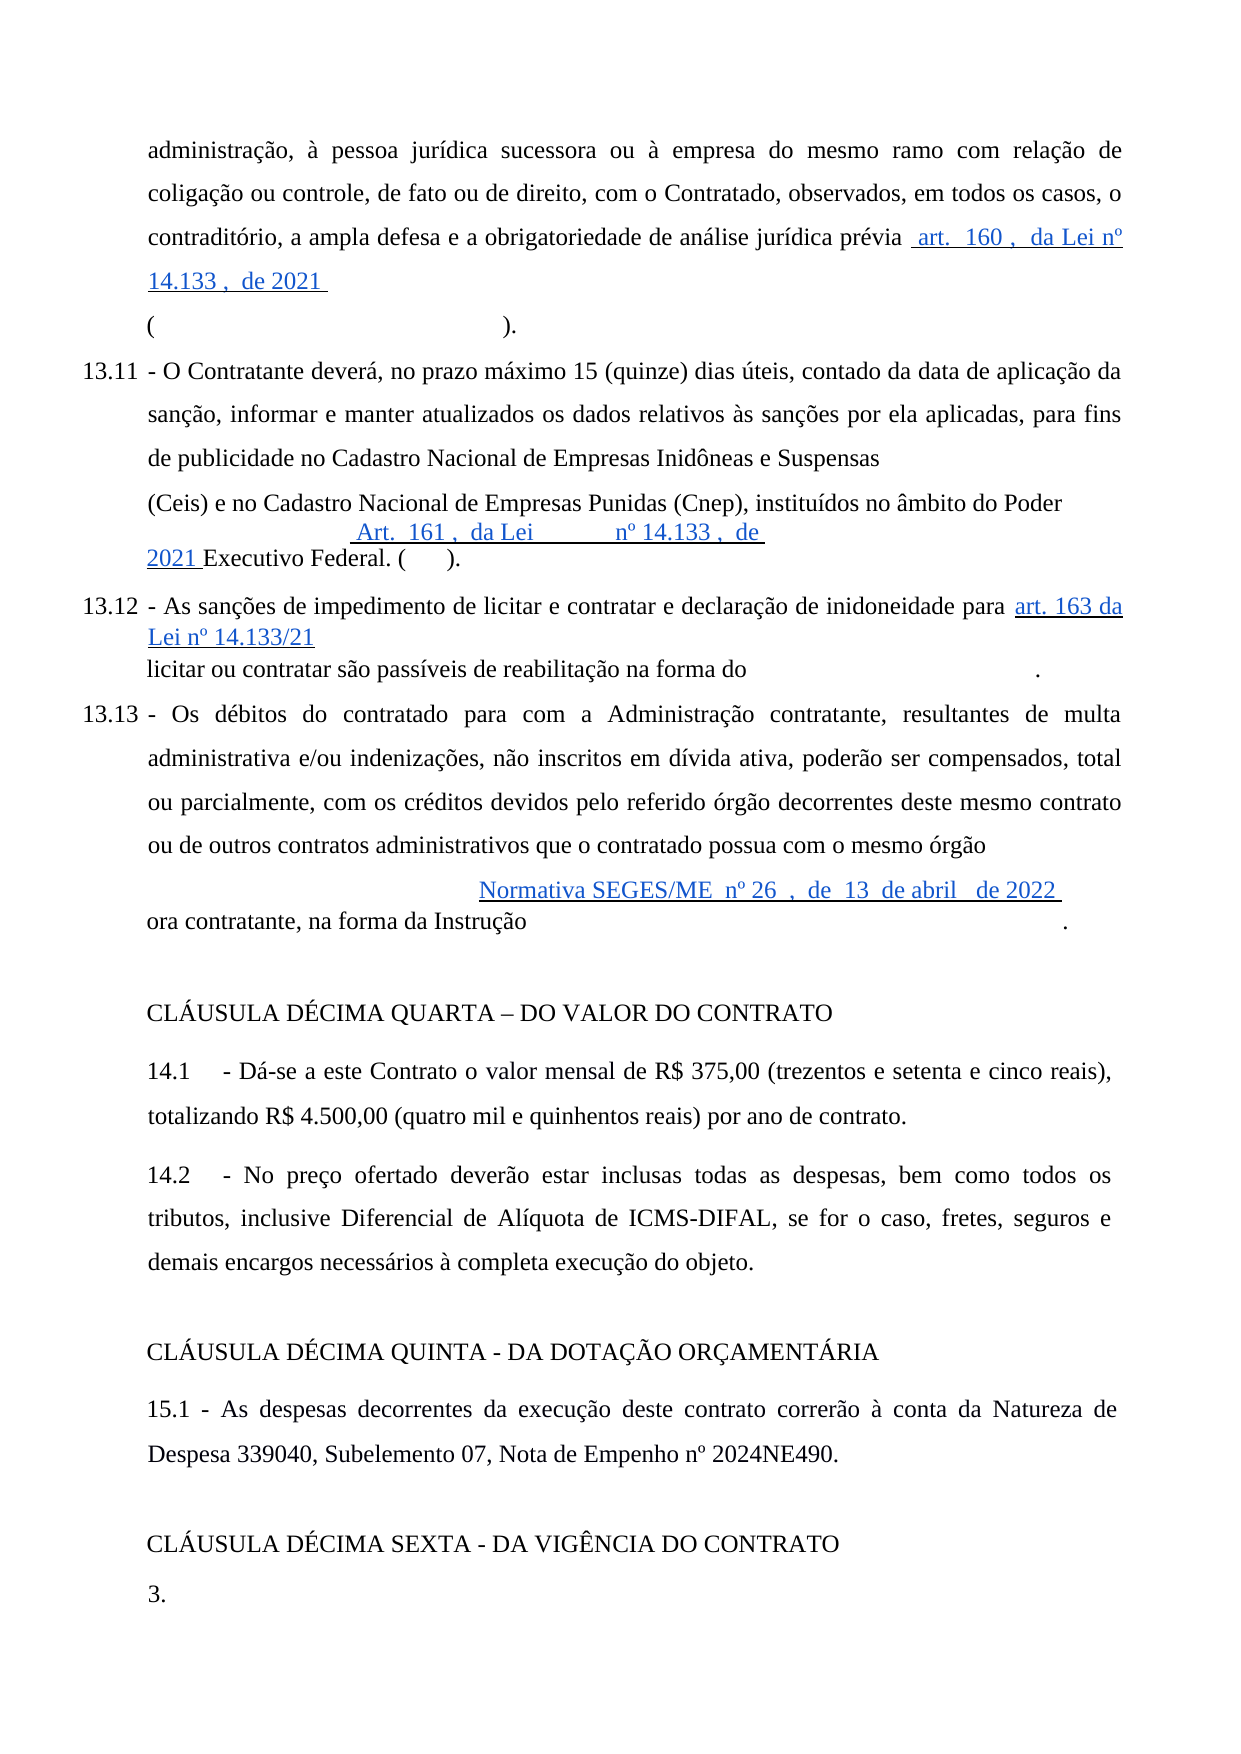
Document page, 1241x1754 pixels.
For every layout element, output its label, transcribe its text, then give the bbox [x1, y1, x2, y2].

text CLÁUSULA DÉCIMA QUARTA – DO VALOR DO CONTRATO [146, 998, 1123, 1027]
list administração, à pessoa jurídica sucessora ou à empresa do mesmo ramo com relação de coligação ou controle, de fato ou de direito, com o Contratado, observados, em todos os casos, o contraditório, a ampla defesa e a obrigatoriedade de análise jurídica prévia art. 160 , da Lei nº 14.133 , de 2021 [82, 135, 1123, 294]
text (Ceis) e no Cadastro Nacional de Empresas Punidas (Cnep), instituídos no âmbito do Poder [147, 488, 1123, 517]
list - Os débitos do contratado para com a Administração contratante, resultantes de multa administrativa e/ou indenizações, não inscritos em dívida ativa, poderão ser compensados, total ou parcialmente, com os créditos devidos pelo referido órgão decorrentes deste mesmo contrato ou de outros contratos administrativos que o contratado possua com o mesmo órgão [82, 699, 1123, 859]
list - No preço ofertado deverão estar inclusas todas as despesas, bem como todos os tributos, inclusive Diferencial de Alíquota de ICMS-DIFAL, se for o caso, fretes, seguros e demais encargos necessários à completa execução do objeto. [147, 1160, 1112, 1276]
list - Dá-se a este Contrato o valor mensal de R$ 375,00 (trezentos e setenta e cinco reais), totalizando R$ 4.500,00 (quatro mil e quinhentos reais) por ano de contrato. [147, 1056, 1112, 1130]
text licitar ou contratar são passíveis de reabilitação na forma do . [146, 654, 1126, 683]
text ( ). [146, 311, 1126, 339]
text CLÁUSULA DÉCIMA SEXTA - DA VIGÊNCIA DO CONTRATO [146, 1529, 1123, 1558]
text Art. 161 , da Lei nº 14.133 , de 2021 Executivo Federal. ( ). [146, 520, 806, 572]
text ora contratante, na forma da Instrução . [146, 906, 1126, 935]
text CLÁUSULA DÉCIMA QUINTA - DA DOTAÇÃO ORÇAMENTÁRIA [146, 1337, 1123, 1366]
list - As sanções de impedimento de licitar e contratar e declaração de inidoneidade para art. 163 da Lei nº 14.133/21 [82, 591, 1123, 651]
text Normativa SEGES/ME nº 26 , de 13 de abril de 2022 [148, 875, 1062, 904]
text 15.1 - As despesas decorrentes da execução deste contrato correrão à conta da Natureza de Despesa 339040, Subelemento 07, Nota de Empenho nº 2024NE490. [146, 1394, 1118, 1468]
list - O Contratante deverá, no prazo máximo 15 (quinze) dias úteis, contado da data de aplicação da sanção, informar e manter atualizados os dados relativos às sanções por ela aplicadas, para fins de publicidade no Cadastro Nacional de Empresas Inidôneas e Suspensas [82, 356, 1123, 472]
